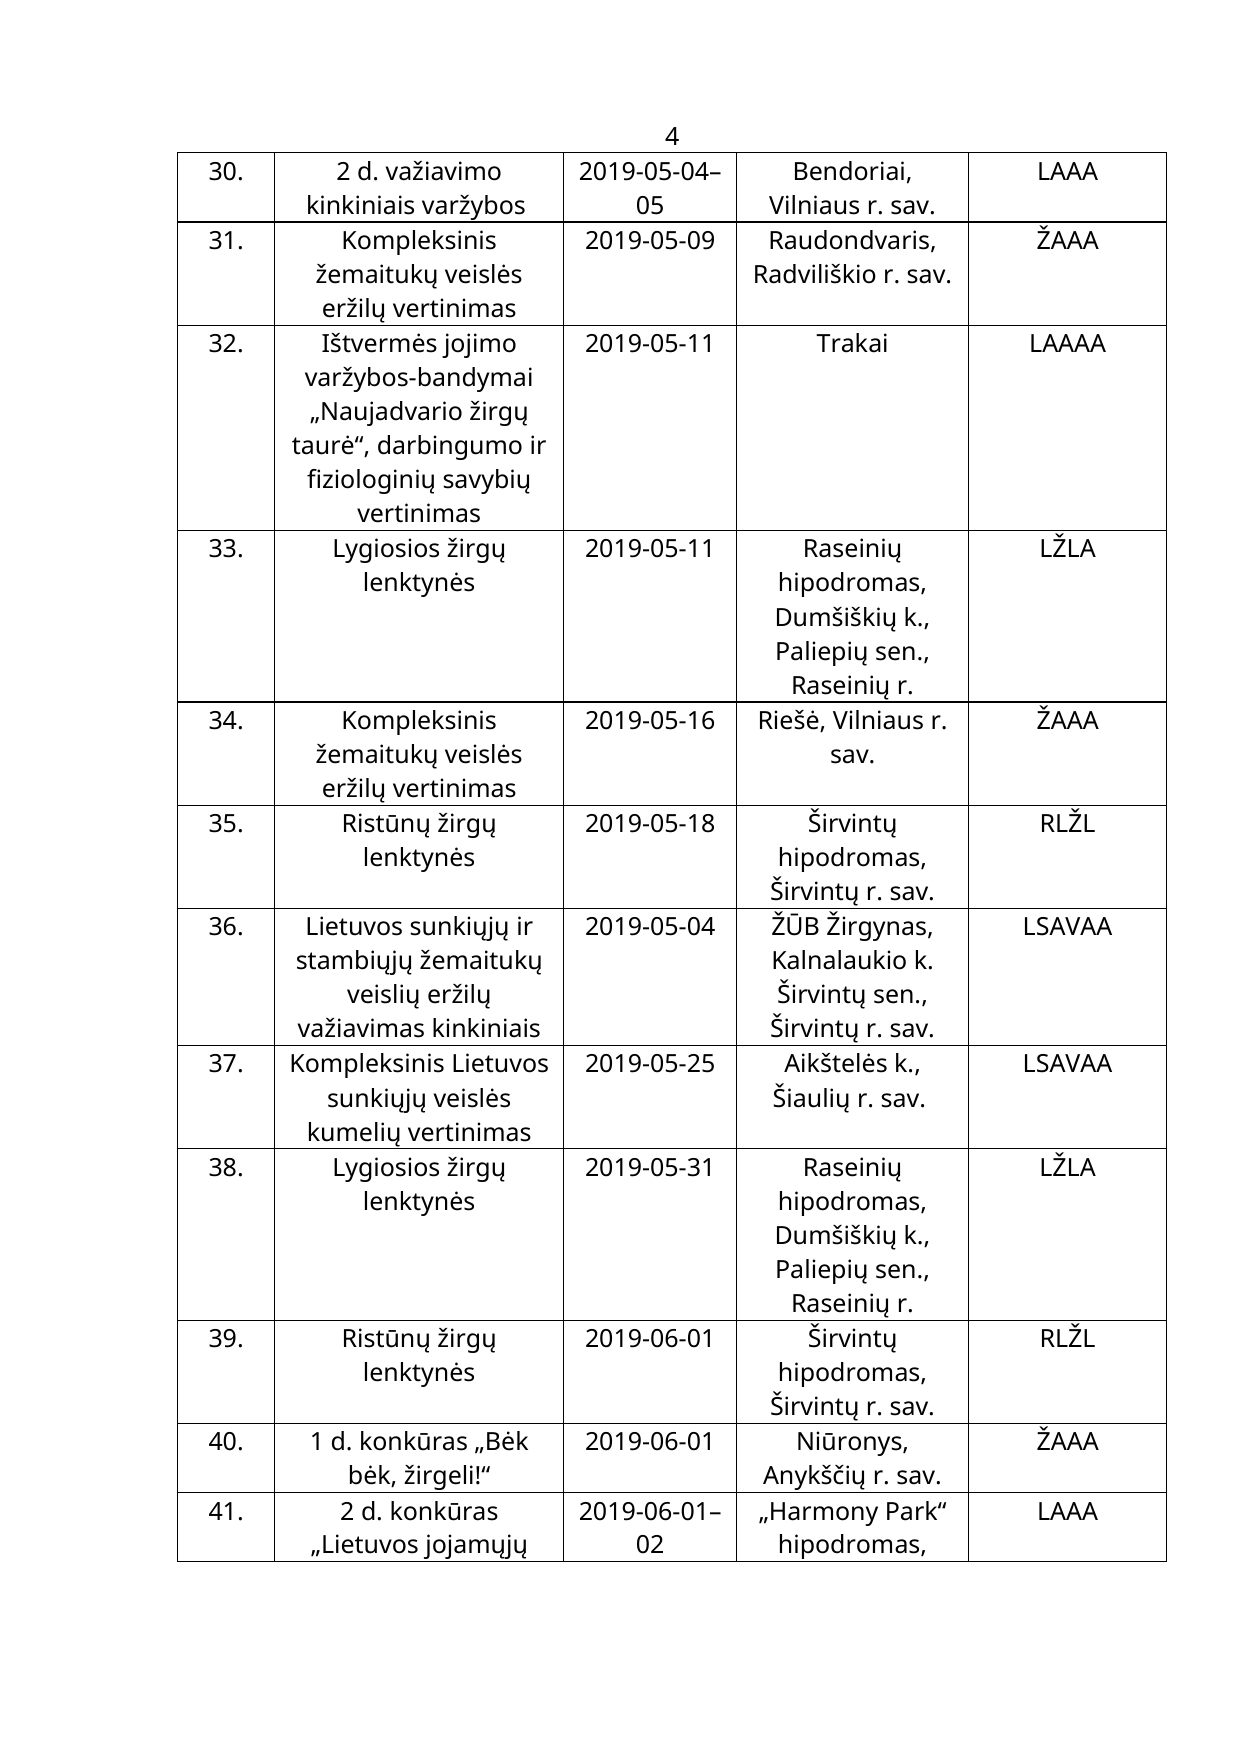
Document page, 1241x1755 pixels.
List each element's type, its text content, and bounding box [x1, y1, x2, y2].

table_cell Niūronys, Anykščių r. sav. [737, 1424, 968, 1492]
table_cell Raudondvaris, Radviliškio r. sav. [737, 223, 968, 324]
table_cell ŽŪB Žirgynas, Kalnalaukio k. Širvintų sen., Širvintų r. sav. [737, 909, 968, 1045]
table_cell Bendoriai, Vilniaus r. sav. [737, 153, 968, 221]
table_cell 2 d. konkūras „Lietuvos jojamųjų [275, 1493, 563, 1561]
table_cell Lygiosios žirgų lenktynės [275, 531, 563, 701]
table_cell 1 d. konkūras „Bėk bėk, žirgeli!“ [275, 1424, 563, 1492]
table_cell 36. [178, 909, 274, 1045]
table_cell Ristūnų žirgų lenktynės [275, 806, 563, 908]
table_cell Raseinių hipodromas, Dumšiškių k., Paliepių sen., Raseinių r. [737, 531, 968, 701]
table_cell RLŽL [969, 806, 1166, 908]
table_cell 35. [178, 806, 274, 908]
table_cell 40. [178, 1424, 274, 1492]
table_cell 2019-06-01 [564, 1321, 736, 1423]
table_cell 2019-05-16 [564, 703, 736, 804]
table_cell 41. [178, 1493, 274, 1561]
table_cell Raseinių hipodromas, Dumšiškių k., Paliepių sen., Raseinių r. [737, 1149, 968, 1320]
table_cell 2019-05-31 [564, 1149, 736, 1320]
table_cell RLŽL [969, 1321, 1166, 1423]
table_cell 2019-05-04–05 [564, 153, 736, 221]
table_cell 38. [178, 1149, 274, 1320]
table_cell Kompleksinis Lietuvos sunkiųjų veislės kumelių vertinimas [275, 1046, 563, 1148]
table_cell 2019-05-09 [564, 223, 736, 324]
table_cell Kompleksinis žemaitukų veislės eržilų vertinimas [275, 703, 563, 804]
table_cell Aikštelės k., Šiaulių r. sav. [737, 1046, 968, 1148]
table_cell LSAVAA [969, 1046, 1166, 1148]
table_cell Ištvermės jojimo varžybos-bandymai „Naujadvario žirgų taurė“, darbingumo ir fiziologinių savybių vertinimas [275, 326, 563, 530]
table_cell Riešė, Vilniaus r. sav. [737, 703, 968, 804]
table_cell 2019-05-11 [564, 531, 736, 701]
table_cell ŽAAA [969, 223, 1166, 324]
table_cell 2019-06-01–02 [564, 1493, 736, 1561]
table_cell Lietuvos sunkiųjų ir stambiųjų žemaitukų veislių eržilų važiavimas kinkiniais [275, 909, 563, 1045]
table_cell ŽAAA [969, 703, 1166, 804]
table_cell 33. [178, 531, 274, 701]
table_cell 2019-05-18 [564, 806, 736, 908]
table_cell 34. [178, 703, 274, 804]
table_cell Ristūnų žirgų lenktynės [275, 1321, 563, 1423]
table_cell Trakai [737, 326, 968, 530]
table_cell 30. [178, 153, 274, 221]
table_cell 32. [178, 326, 274, 530]
table_cell LAAA [969, 153, 1166, 221]
table_cell 2019-05-04 [564, 909, 736, 1045]
table_cell 2019-06-01 [564, 1424, 736, 1492]
table_cell 2019-05-11 [564, 326, 736, 530]
table_cell LŽLA [969, 1149, 1166, 1320]
table_cell 37. [178, 1046, 274, 1148]
table_cell LAAAA [969, 326, 1166, 530]
table_cell LŽLA [969, 531, 1166, 701]
table_cell 2 d. važiavimo kinkiniais varžybos [275, 153, 563, 221]
table_cell Lygiosios žirgų lenktynės [275, 1149, 563, 1320]
table_cell Širvintų hipodromas, Širvintų r. sav. [737, 1321, 968, 1423]
table_cell „Harmony Park“ hipodromas, [737, 1493, 968, 1561]
table_cell 39. [178, 1321, 274, 1423]
table_cell Kompleksinis žemaitukų veislės eržilų vertinimas [275, 223, 563, 324]
table_cell Širvintų hipodromas, Širvintų r. sav. [737, 806, 968, 908]
table_cell ŽAAA [969, 1424, 1166, 1492]
table_cell LAAA [969, 1493, 1166, 1561]
table_cell 31. [178, 223, 274, 324]
table_cell LSAVAA [969, 909, 1166, 1045]
table_cell 2019-05-25 [564, 1046, 736, 1148]
